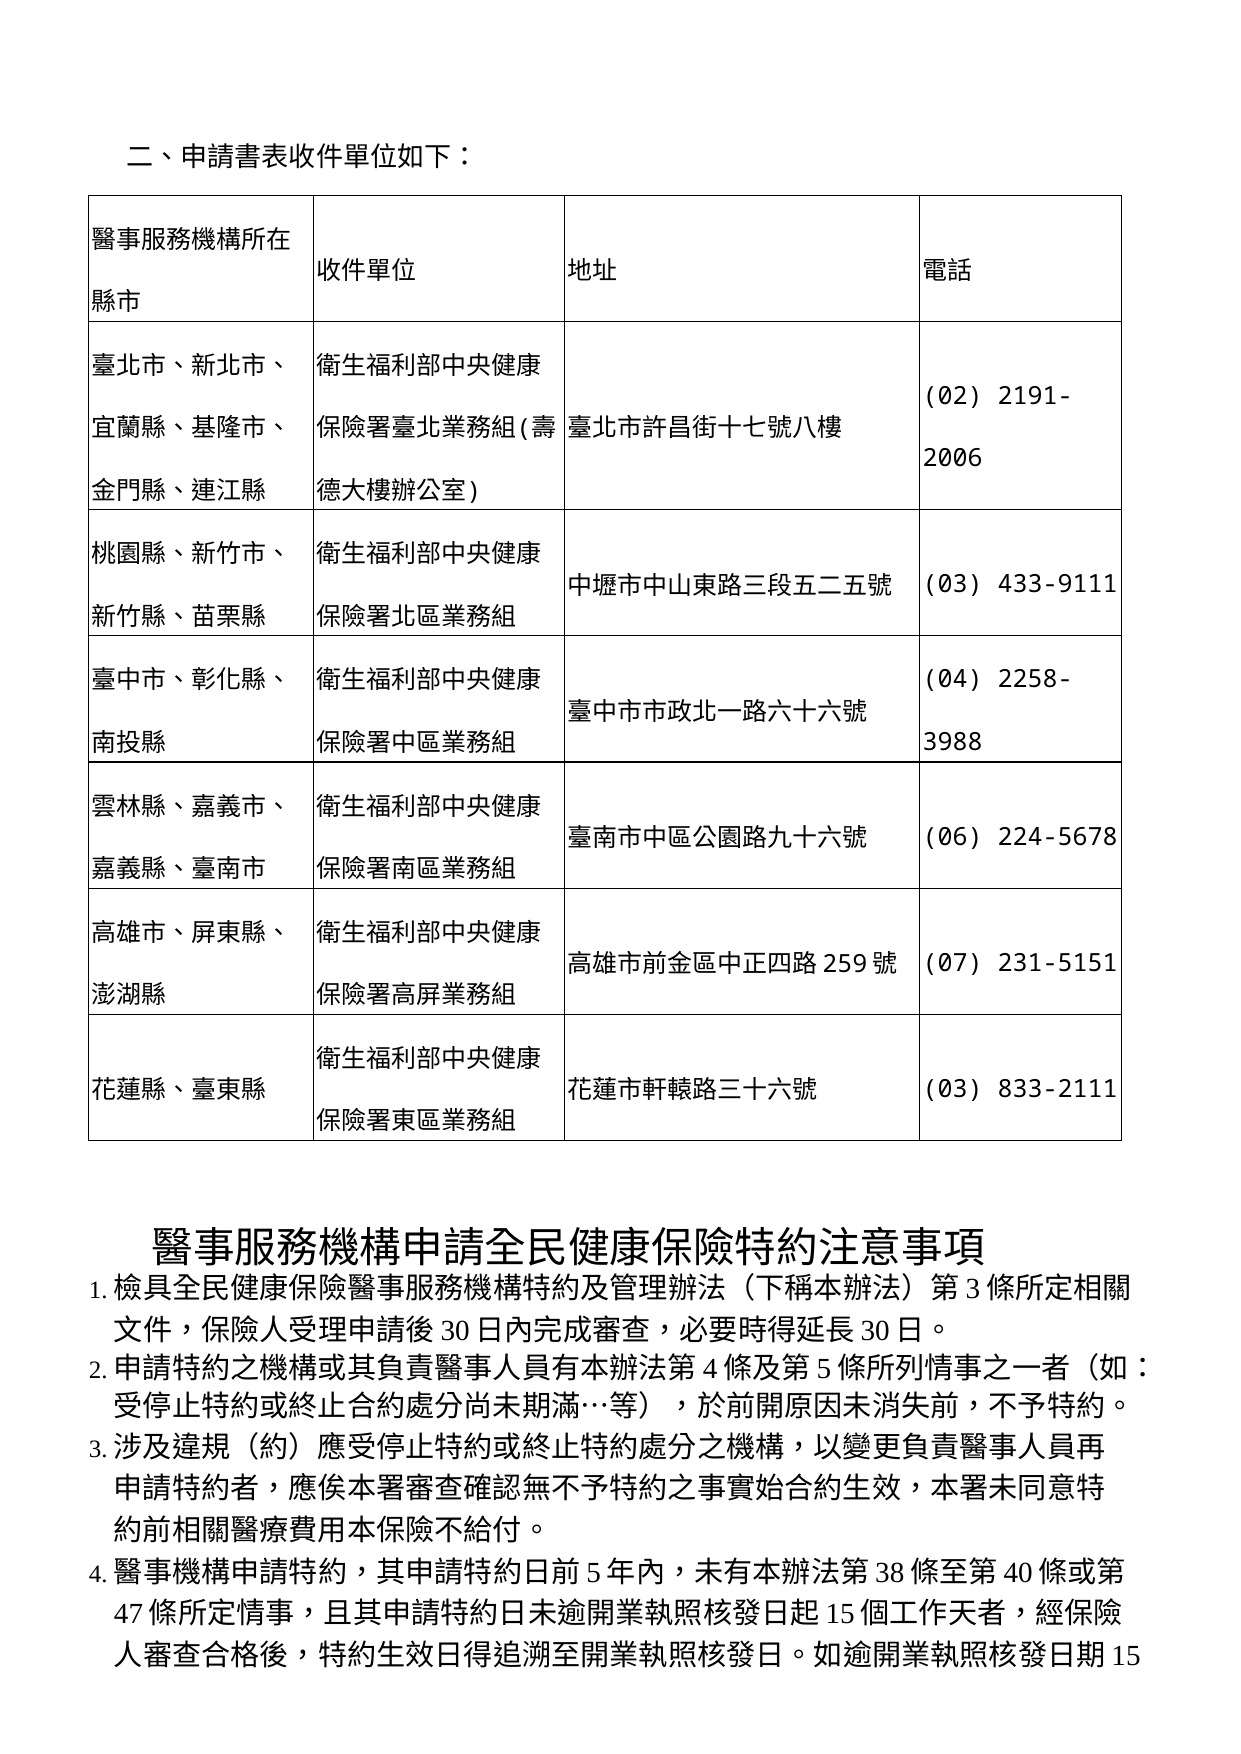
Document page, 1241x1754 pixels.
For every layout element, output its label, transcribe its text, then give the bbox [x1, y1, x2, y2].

table_header 收件單位 [314, 196, 564, 321]
table_header 地址 [565, 196, 919, 321]
table_cell (04) 2258-3988 [920, 636, 1121, 761]
table_cell (07) 231-5151 [920, 889, 1121, 1013]
table_cell 花蓮市軒轅路三十六號 [565, 1015, 919, 1139]
list 檢具全民健康保險醫事服務機構特約及管理辦法（下稱本辦法）第3條所定相關文件，保險人受理申請後30日內完成審查，必要時得延長30日。 [89, 1266, 1152, 1349]
list 醫事機構申請特約，其申請特約日前5年內，未有本辦法第38條至第40條或第47條所定情事，且其申請特約日未逾開業執照核發日起15個工作天者，經保險人審查合格後，特約生效日得追溯至開業執照核發日。如逾開業執照核發日期15 [89, 1549, 1152, 1674]
table_cell 花蓮縣、臺東縣 [89, 1015, 313, 1139]
table_cell 臺中市、彰化縣、南投縣 [89, 636, 313, 761]
table_cell 中壢市中山東路三段五二五號 [565, 510, 919, 635]
table_cell 臺中市市政北一路六十六號 [565, 636, 919, 761]
table_cell 衛生福利部中央健康保險署南區業務組 [314, 763, 564, 887]
table_cell (03) 833-2111 [920, 1015, 1121, 1139]
table_header 電話 [920, 196, 1121, 321]
table_cell 衛生福利部中央健康保險署東區業務組 [314, 1015, 564, 1139]
table_cell 衛生福利部中央健康保險署北區業務組 [314, 510, 564, 635]
table_cell 雲林縣、嘉義市、嘉義縣、臺南市 [89, 763, 313, 887]
table_cell (02) 2191-2006 [920, 322, 1121, 509]
table_cell 臺南市中區公園路九十六號 [565, 763, 919, 887]
table_cell 高雄市、屏東縣、澎湖縣 [89, 889, 313, 1013]
table_cell 臺北市許昌街十七號八樓 [565, 322, 919, 509]
table_cell 高雄市前金區中正四路259號 [565, 889, 919, 1013]
table_cell (06) 224-5678 [920, 763, 1121, 887]
list 申請特約之機構或其負責醫事人員有本辦法第4條及第5條所列情事之一者（如：受停止特約或終止合約處分尚未期滿…等），於前開原因未消失前，不予特約。 [89, 1349, 1152, 1424]
table_cell 衛生福利部中央健康保險署臺北業務組(壽德大樓辦公室) [314, 322, 564, 509]
table_cell 桃園縣、新竹市、新竹縣、苗栗縣 [89, 510, 313, 635]
table_header 醫事服務機構所在縣市 [89, 196, 313, 321]
table_cell (03) 433-9111 [920, 510, 1121, 635]
table_cell 衛生福利部中央健康保險署高屏業務組 [314, 889, 564, 1013]
table_cell 臺北市、新北市、宜蘭縣、基隆市、金門縣、連江縣 [89, 322, 313, 509]
text 醫事服務機構申請全民健康保險特約注意事項 [89, 1203, 1152, 1266]
text 二、申請書表收件單位如下： [126, 113, 1152, 176]
list 涉及違規（約）應受停止特約或終止特約處分之機構，以變更負責醫事人員再申請特約者，應俟本署審查確認無不予特約之事實始合約生效，本署未同意特約前相關醫療費用本保險不給付。 [89, 1424, 1126, 1549]
table_cell 衛生福利部中央健康保險署中區業務組 [314, 636, 564, 761]
